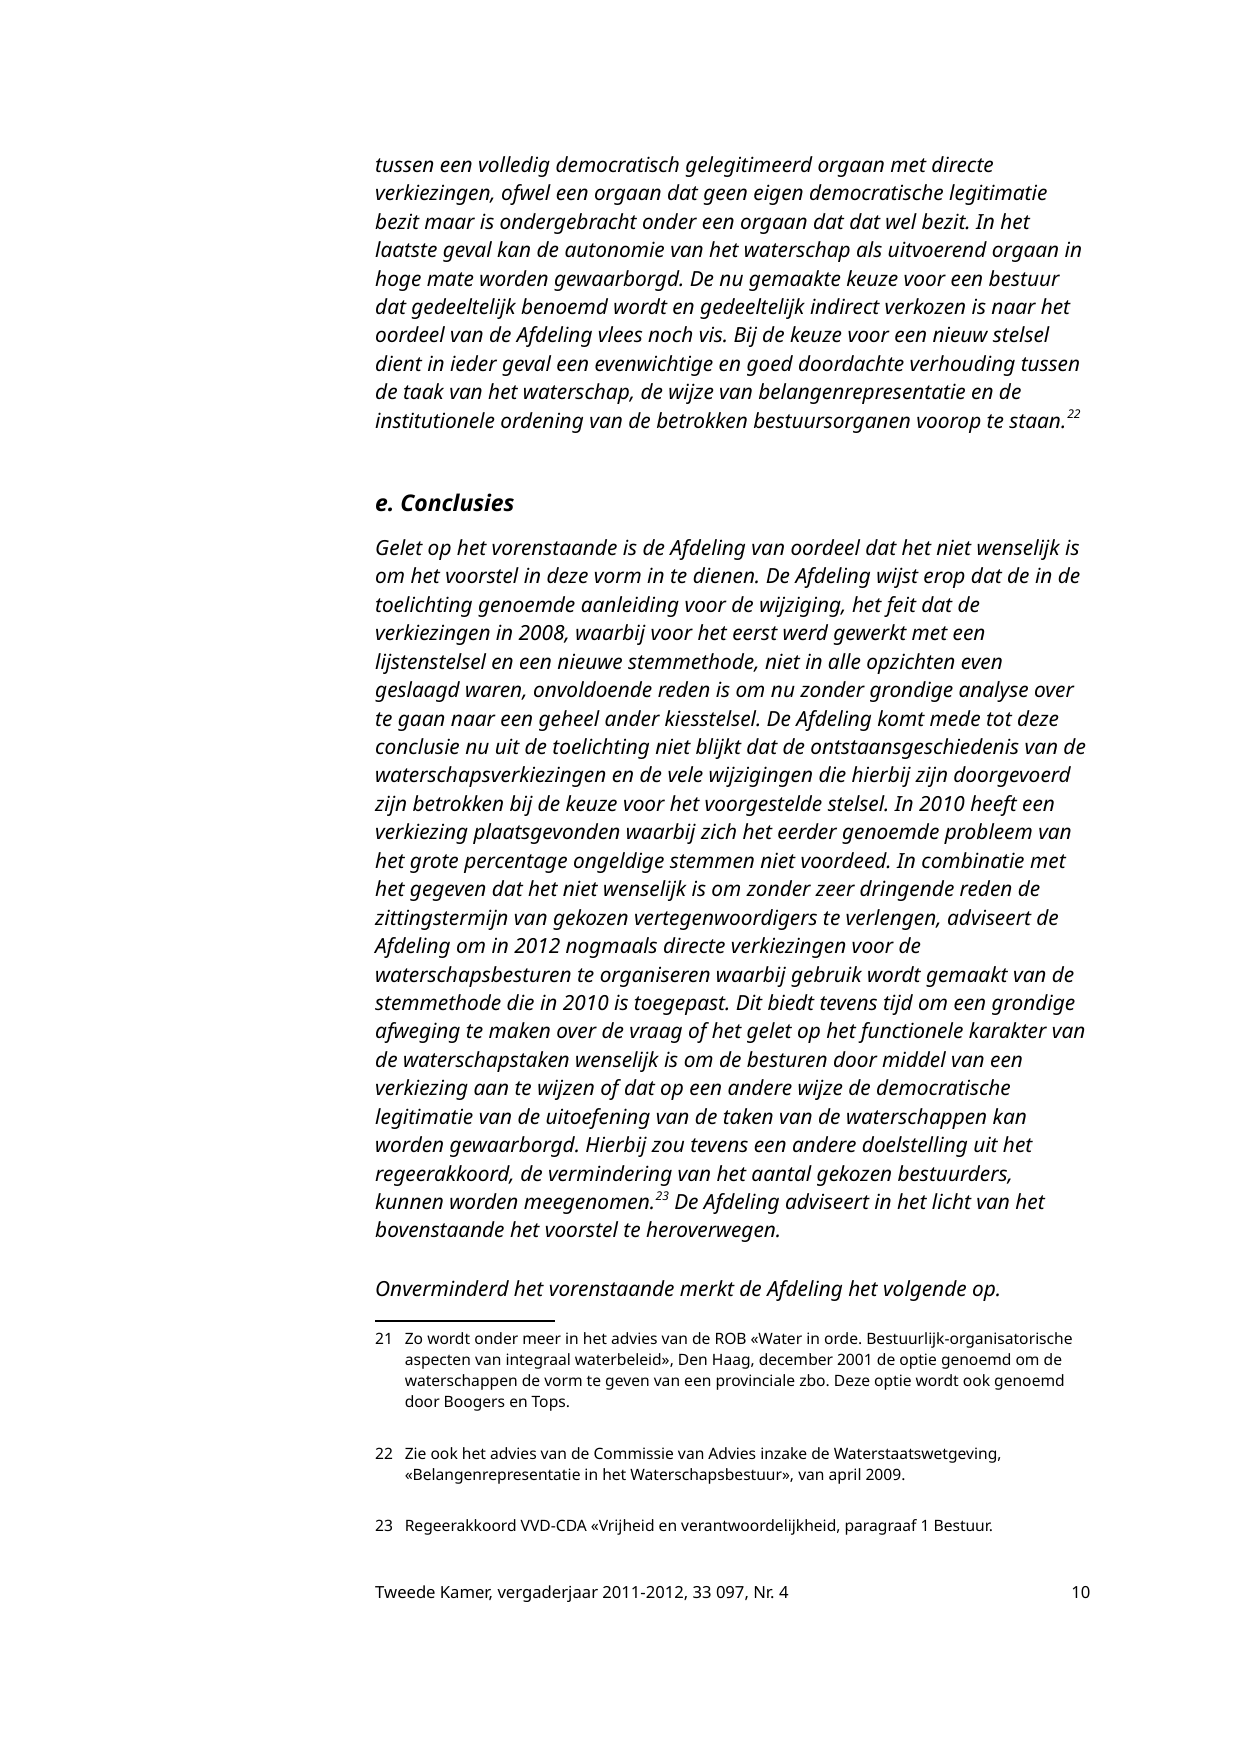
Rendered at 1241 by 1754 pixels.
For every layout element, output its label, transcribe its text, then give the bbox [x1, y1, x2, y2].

text Gelet op het vorenstaande is de Afdeling van oordeel dat het niet wenselijk is om het voorstel in deze vorm in te dienen. De Afdeling wijst erop dat de in de toelichting genoemde aanleiding voor de wijziging, het feit dat de verkiezingen in 2008, waarbij voor het eerst werd gewerkt met een lijstenstelsel en een nieuwe stemmethode, niet in alle opzichten even geslaagd waren, onvoldoende reden is om nu zonder grondige analyse over te gaan naar een geheel ander kiesstelsel. De Afdeling komt mede tot deze conclusie nu uit de toelichting niet blijkt dat de ontstaansgeschiedenis van de waterschapsverkiezingen en de vele wijzigingen die hierbij zijn doorgevoerd zijn betrokken bij de keuze voor het voorgestelde stelsel. In 2010 heeft een verkiezing plaatsgevonden waarbij zich het eerder genoemde probleem van het grote percentage ongeldige stemmen niet voordeed. In combinatie met het gegeven dat het niet wenselijk is om zonder zeer dringende reden de zittingstermijn van gekozen vertegenwoordigers te verlengen, adviseert de Afdeling om in 2012 nogmaals directe verkiezingen voor de waterschapsbesturen te organiseren waarbij gebruik wordt gemaakt van de stemmethode die in 2010 is toegepast. Dit biedt tevens tijd om een grondige afweging te maken over de vraag of het gelet op het functionele karakter van de waterschapstaken wenselijk is om de besturen door middel van een verkiezing aan te wijzen of dat op een andere wijze de democratische legitimatie van de uitoefening van de taken van de waterschappen kan worden gewaarborgd. Hierbij zou tevens een andere doelstelling uit het regeerakkoord, de vermindering van het aantal gekozen bestuurders, kunnen worden meegenomen. De Afdeling adviseert in het licht van het bovenstaande het voorstel te heroverwegen. [375, 734, 1090, 1132]
text M. Boogers en P. Tops, «Waterschapsverkiezingen: over democratie en het bestaansrecht van waterschappen» in: Bestuurswetenschappen 2000, nr. 4, blz. 288–303. [375, 1163, 1090, 1249]
text De Afdeling wijst erop dat er ook andere opties zijn om het handelen van het waterschapsbestuur democratisch te legitimeren. Bij de toekomstige vormgeving van de waterschappen ligt de fundamentele keuze op tafel tussen een volledig democratisch gelegitimeerd orgaan met directe verkiezingen, ofwel een orgaan dat geen eigen democratische legitimatie bezit maar is ondergebracht onder een orgaan dat dat wel bezit. In het laatste geval kan de autonomie van het waterschap als uitvoerend orgaan in hoge mate worden gewaarborgd. De nu gemaakte keuze voor een bestuur dat gedeeltelijk benoemd wordt en gedeeltelijk indirect verkozen is naar het oordeel van de Afdeling vlees noch vis. Bij de keuze voor een nieuw stelsel dient in ieder geval een evenwichtige en goed doordachte verhouding tussen de taak van het waterschap, de wijze van belangenrepresentatie en de institutionele ordening van de betrokken bestuursorganen voorop te staan. [375, 265, 1090, 635]
text Zo wordt onder meer in het advies van de ROB «Water in orde. Bestuurlijk-organisatorische aspecten van integraal waterbeleid», Den Haag, december 2001 de optie genoemd om de waterschappen de vorm te geven van een provinciale zbo. Deze optie wordt ook genoemd door Boogers en Tops. [375, 1279, 1090, 1421]
subtitle e. Conclusies [375, 687, 1090, 719]
text Zie ook het advies van de Commissie van Advies inzake de Waterstaatswetgeving, «Belangenrepresentatie in het Waterschapsbestuur», van april 2009. [375, 1451, 1090, 1536]
text Door de introductie van een lijstenstelsel en de daarmee samenhangende politisering is de waarborgdemocratie bij de waterschapsverkiezingen onder druk komen te staan. Hiermee bestaat het risico dat zich een manier van politiek bedrijven ontwikkelt die beter past bij besturen van organen met een open huishouding dan bij een functioneel bestuur. Een optie om de waarborgdemocratie te revitaliseren zou kunnen zijn dat ook voor de categorie ingezetenen voortaan de waterschapsbestuurders worden aangewezen in plaats van gekozen. Bij de laatste wijziging van het kiesstelsel voor de waterschapsbesturen is reeds besloten om de verkiezing voor alle belangencategorieën met uitzondering van de ingezetenen te vervangen door benoemingen. Ook voor de ingezetenen zou dit een optie kunnen zijn. Dit zou kunnen gebeuren door gemeentebesturen of provinciale staten of een combinatie van beide. Op die wijze kan immers ook gezorgd worden dat de vertegenwoordiging van de categorie ingezetenen in de waterschapsbesturen wordt gewaarborgd. [375, 150, 1090, 235]
